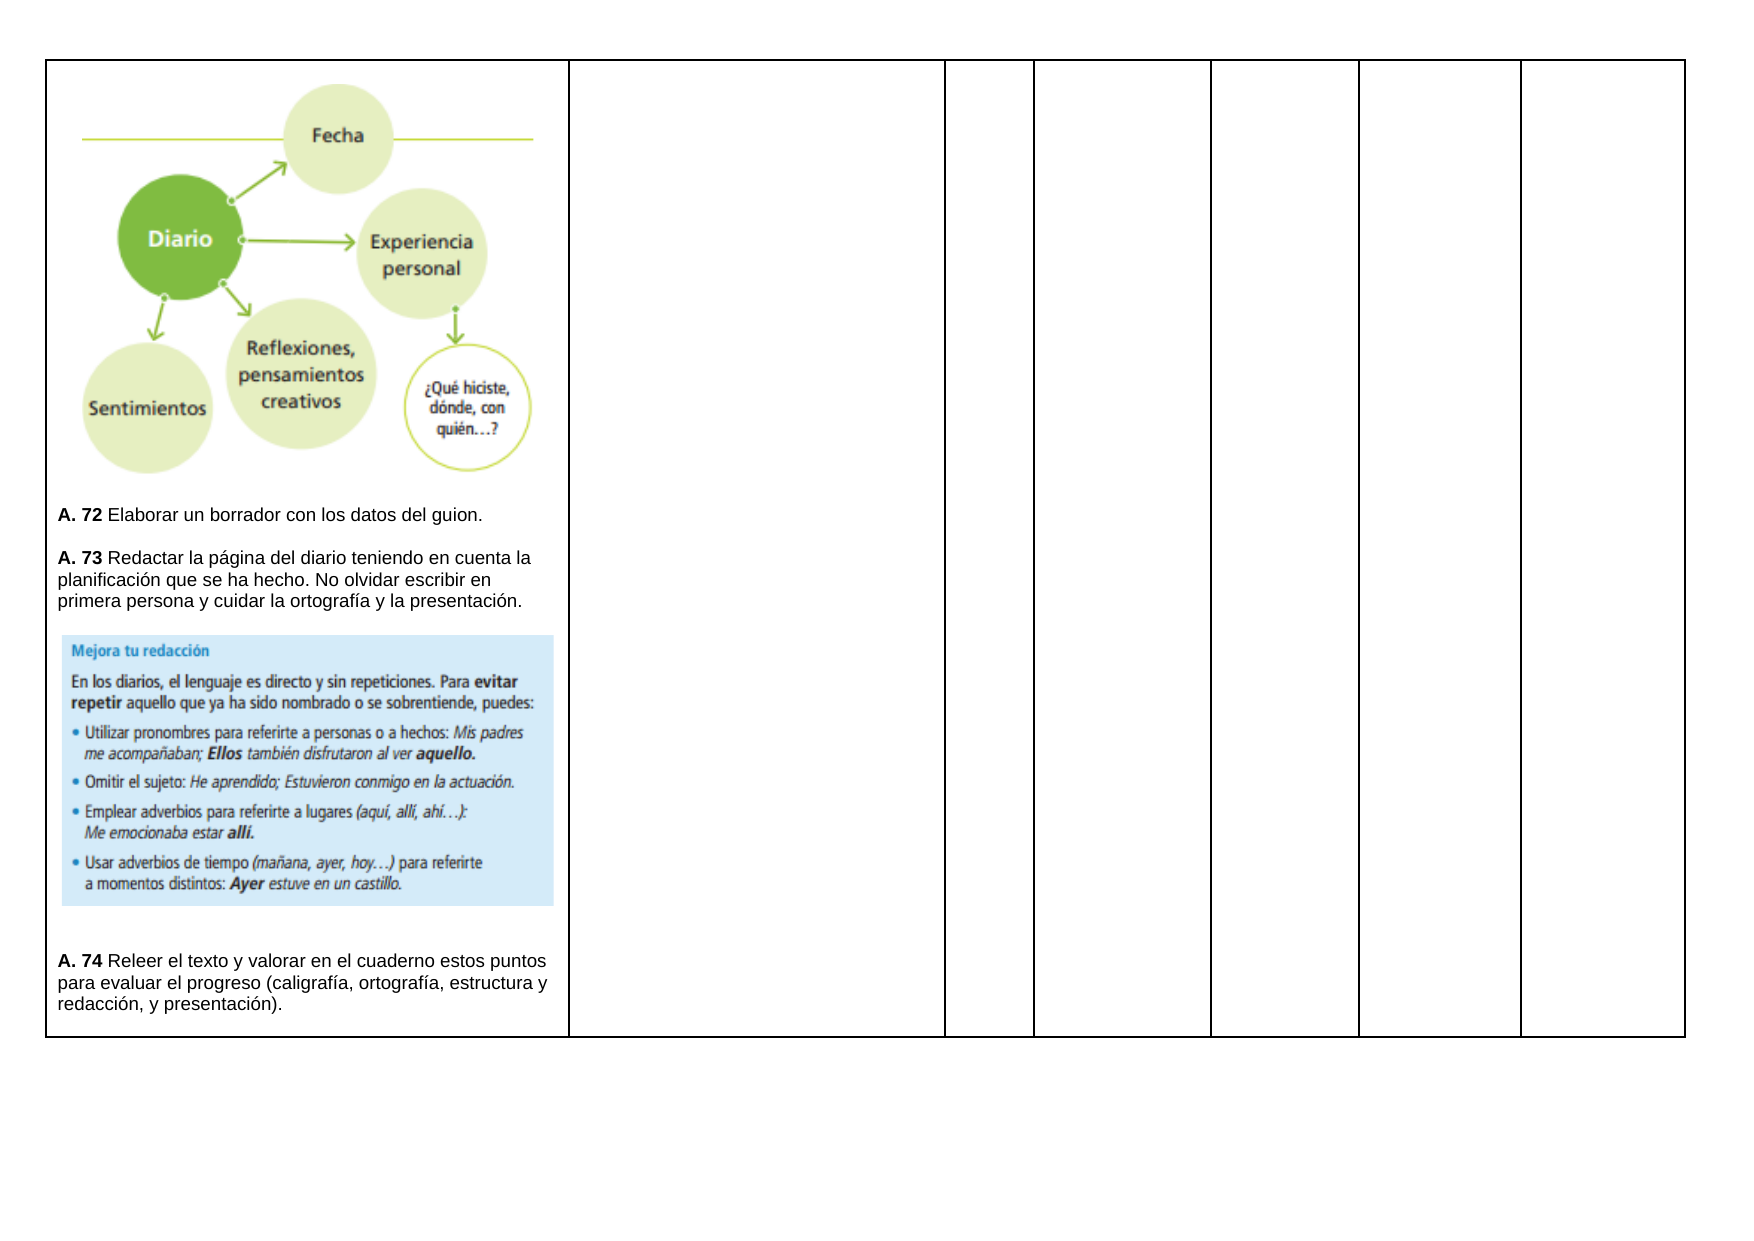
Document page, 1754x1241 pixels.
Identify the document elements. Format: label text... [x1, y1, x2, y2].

table_cell [570, 61, 944, 1036]
table_cell [1212, 61, 1358, 1036]
table_cell [1360, 61, 1520, 1036]
picture [82, 84, 534, 481]
table_cell [946, 61, 1033, 1036]
table_cell [1522, 61, 1684, 1036]
table_cell A. 72 Elaborar un borrador con los datos del guion. A. 73 Redactar la página del diario teniendo en cuenta la planificación que se ha hecho. No olvidar escribir en primera persona y cuidar la ortografía y la presentación. A. 74 Releer el texto y valorar en el cuaderno estos puntos para evaluar el progreso (caligrafía, ortografía, estructura y redacción, y presentación). [47, 61, 568, 1036]
picture [61, 635, 554, 906]
table_cell [1035, 61, 1210, 1036]
